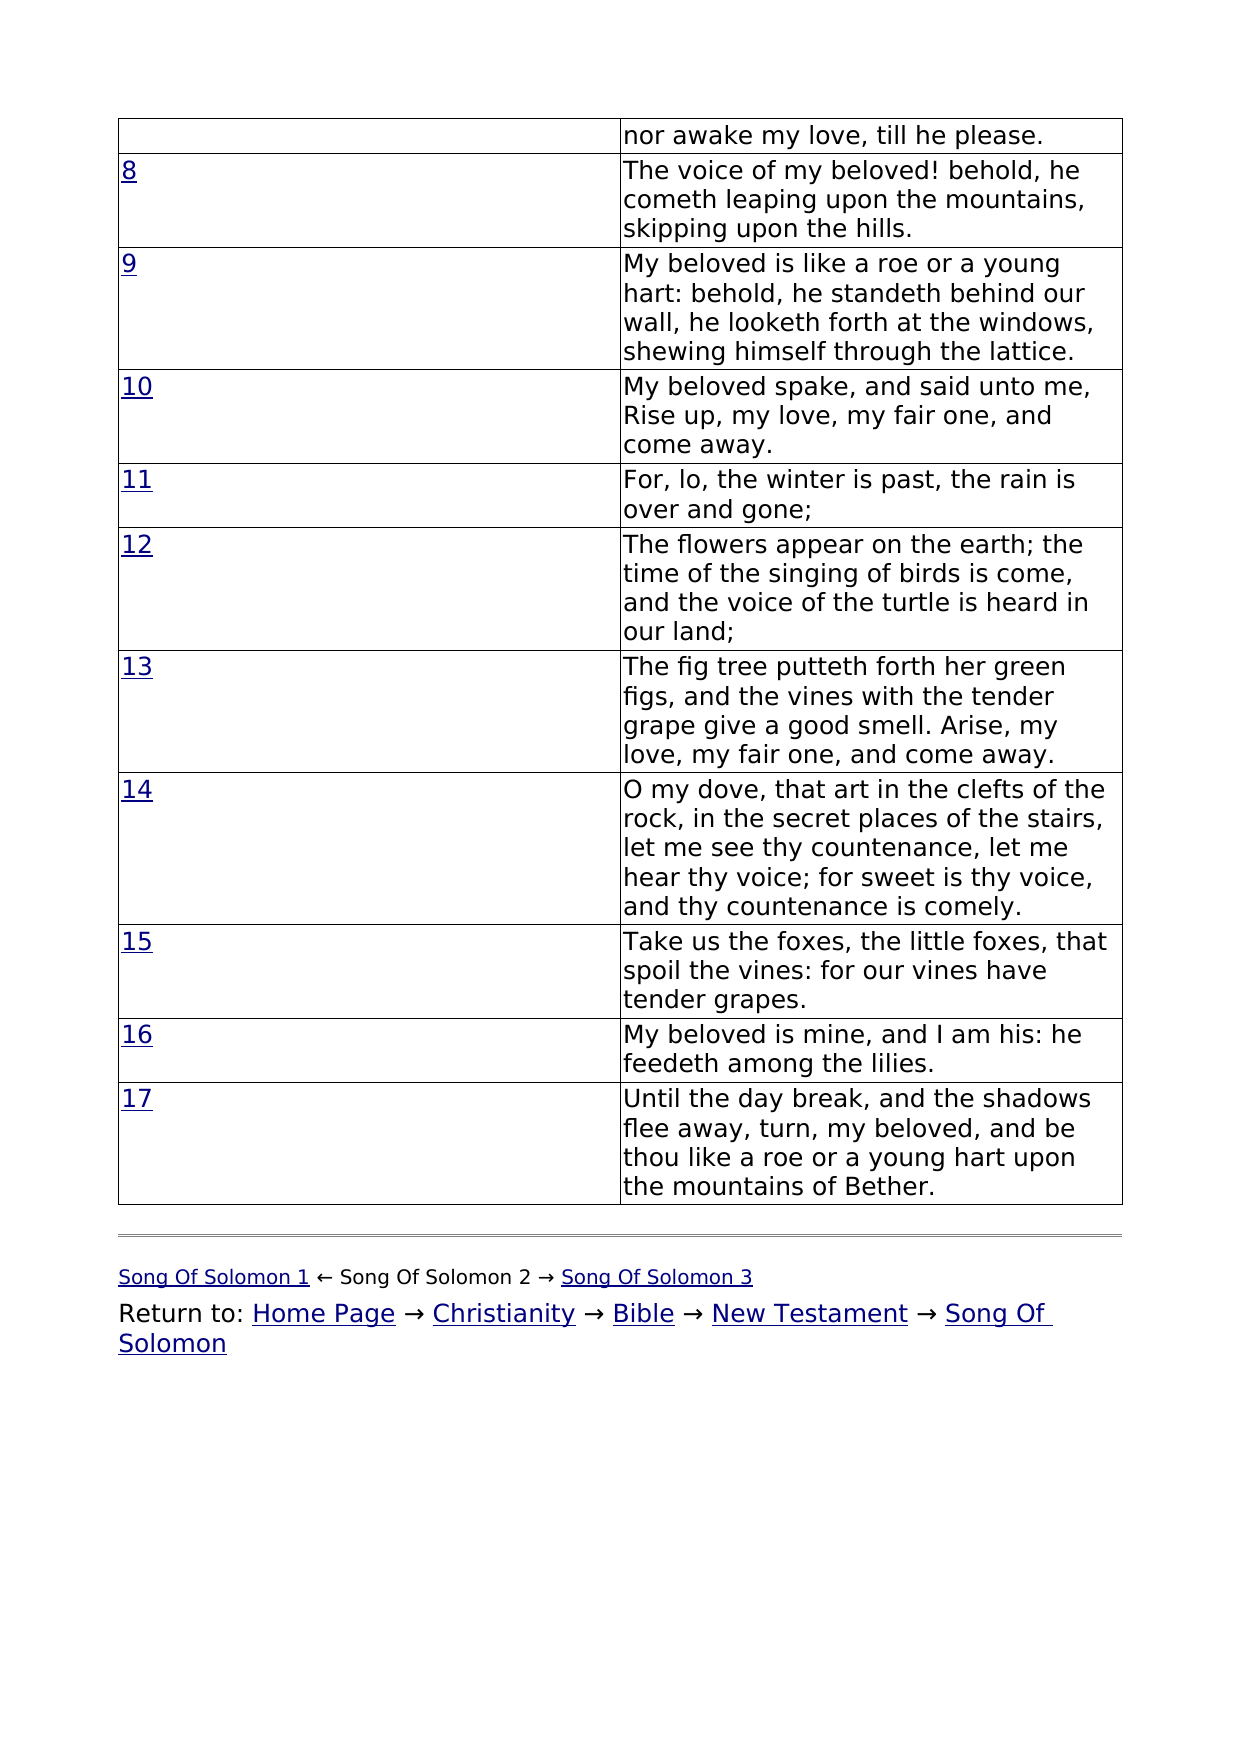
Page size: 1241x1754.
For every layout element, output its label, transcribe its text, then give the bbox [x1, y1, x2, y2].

table_cell The voice of my beloved! behold, he cometh leaping upon the mountains, skipping upon the hills. [621, 154, 1122, 247]
table_cell 16 [119, 1019, 620, 1082]
table_cell Take us the foxes, the little foxes, that spoil the vines: for our vines have tender grapes. [621, 925, 1122, 1017]
table_cell 11 [119, 464, 620, 527]
table_cell Until the day break, and the shadows flee away, turn, my beloved, and be thou like a roe or a young hart upon the mountains of Bether. [621, 1083, 1122, 1204]
table_cell My beloved is mine, and I am his: he feedeth among the lilies. [621, 1019, 1122, 1082]
table_cell 10 [119, 370, 620, 463]
text Song Of Solomon 1 ← Song Of Solomon 2 → Song Of Solomon 3 [118, 1266, 1122, 1299]
table_cell [119, 119, 620, 153]
table_cell O my dove, that art in the clefts of the rock, in the secret places of the stairs, let me see thy countenance, let me hear thy voice; for sweet is thy voice, and thy countenance is comely. [621, 773, 1122, 924]
table_cell 9 [119, 248, 620, 369]
text Return to: Home Page → Christianity → Bible → New Testament → Song Of Solomon [118, 1299, 1122, 1358]
table_cell The flowers appear on the earth; the time of the singing of birds is come, and the voice of the turtle is heard in our land; [621, 528, 1122, 649]
table_cell For, lo, the winter is past, the rain is over and gone; [621, 464, 1122, 527]
table_cell nor awake my love, till he please. [621, 119, 1122, 153]
table_cell My beloved is like a roe or a young hart: behold, he standeth behind our wall, he looketh forth at the windows, shewing himself through the lattice. [621, 248, 1122, 369]
table_cell 8 [119, 154, 620, 247]
table_cell 15 [119, 925, 620, 1017]
table_cell 12 [119, 528, 620, 649]
table_cell 13 [119, 651, 620, 772]
table_cell My beloved spake, and said unto me, Rise up, my love, my fair one, and come away. [621, 370, 1122, 463]
table_cell 17 [119, 1083, 620, 1204]
table_cell The fig tree putteth forth her green figs, and the vines with the tender grape give a good smell. Arise, my love, my fair one, and come away. [621, 651, 1122, 772]
table_cell 14 [119, 773, 620, 924]
